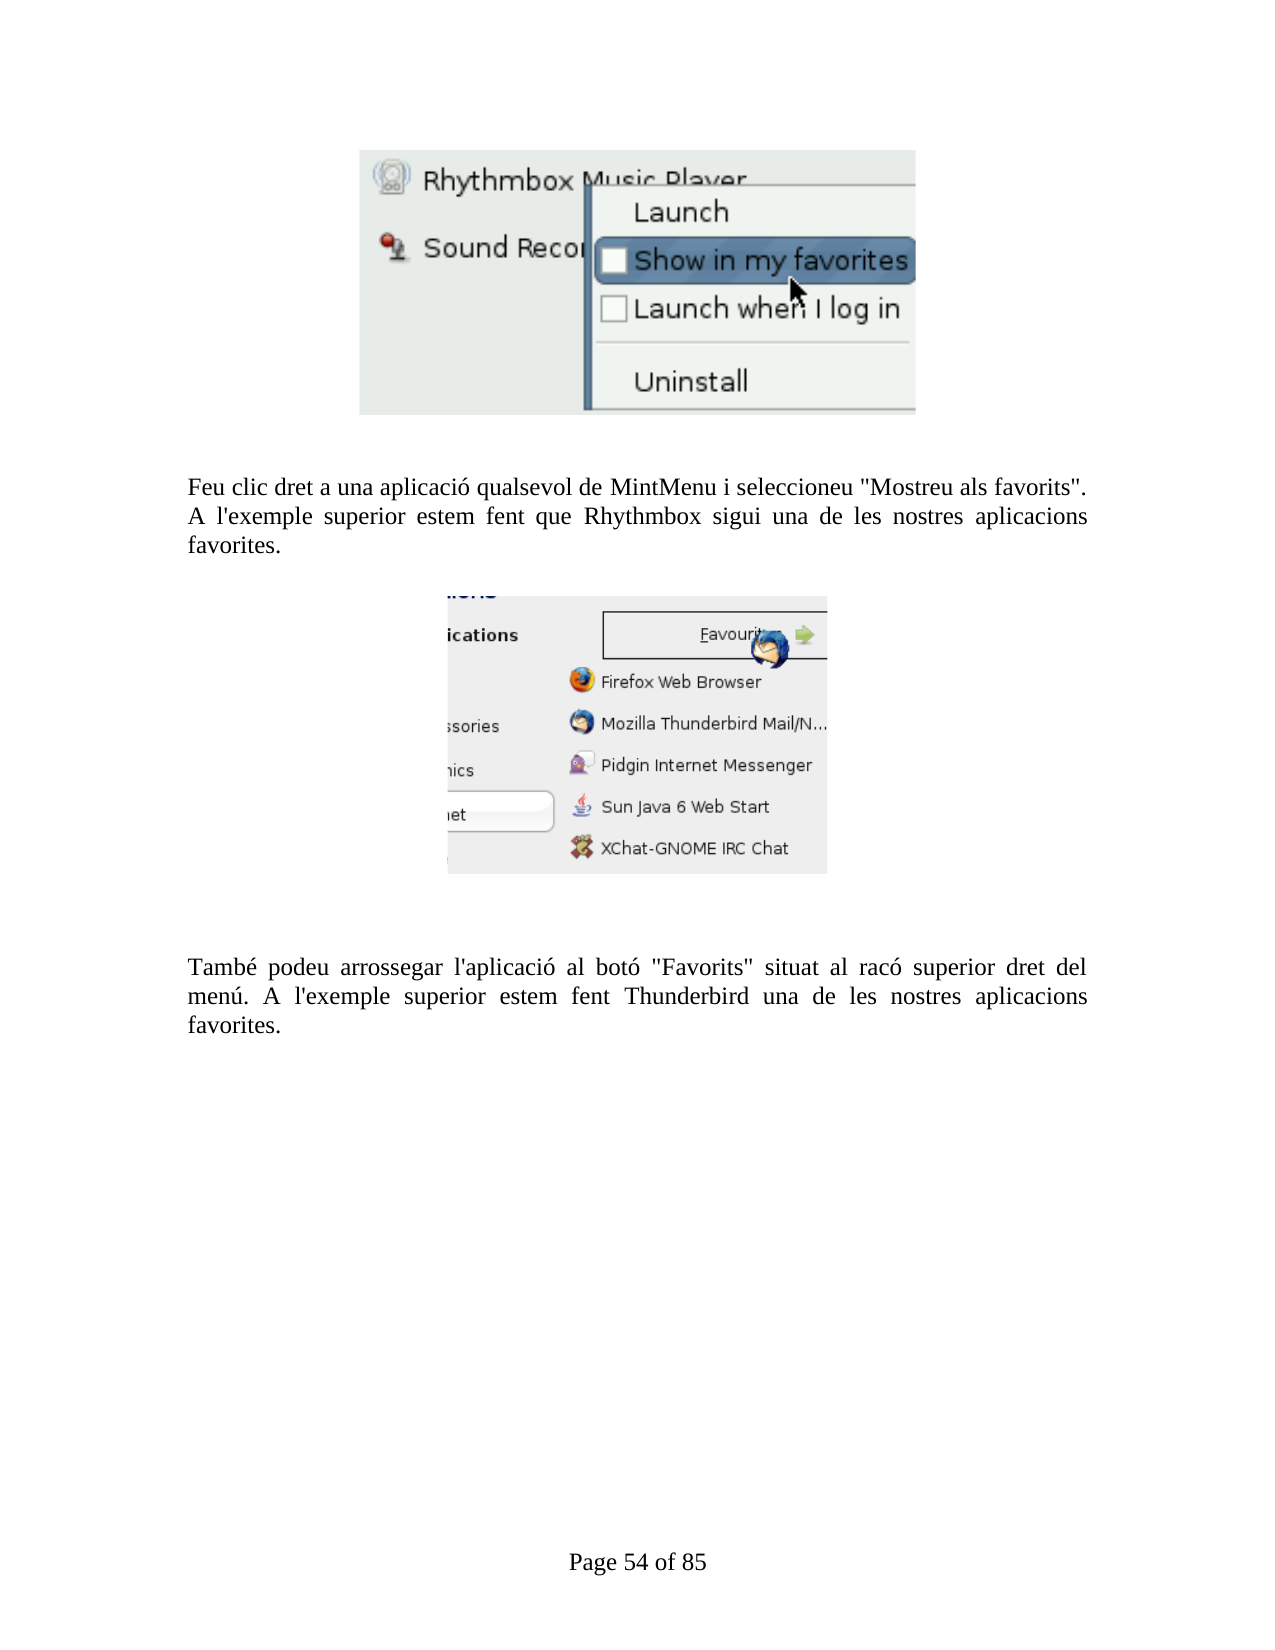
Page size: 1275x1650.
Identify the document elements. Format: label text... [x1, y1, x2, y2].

picture [359, 150, 916, 415]
text També podeu arrossegar l'aplicació al botó "Favorits" situat al racó superior dret del menú. A l'exemple superior estem fent Thunderbird una de les nostres aplicacions favorites. [187, 952, 1087, 1038]
picture [447, 596, 828, 874]
text Feu clic dret a una aplicació qualsevol de MintMenu i seleccioneu "Mostreu als favorits". A l'exemple superior estem fent que Rhythmbox sigui una de les nostres aplicacions favorites. [187, 472, 1087, 558]
